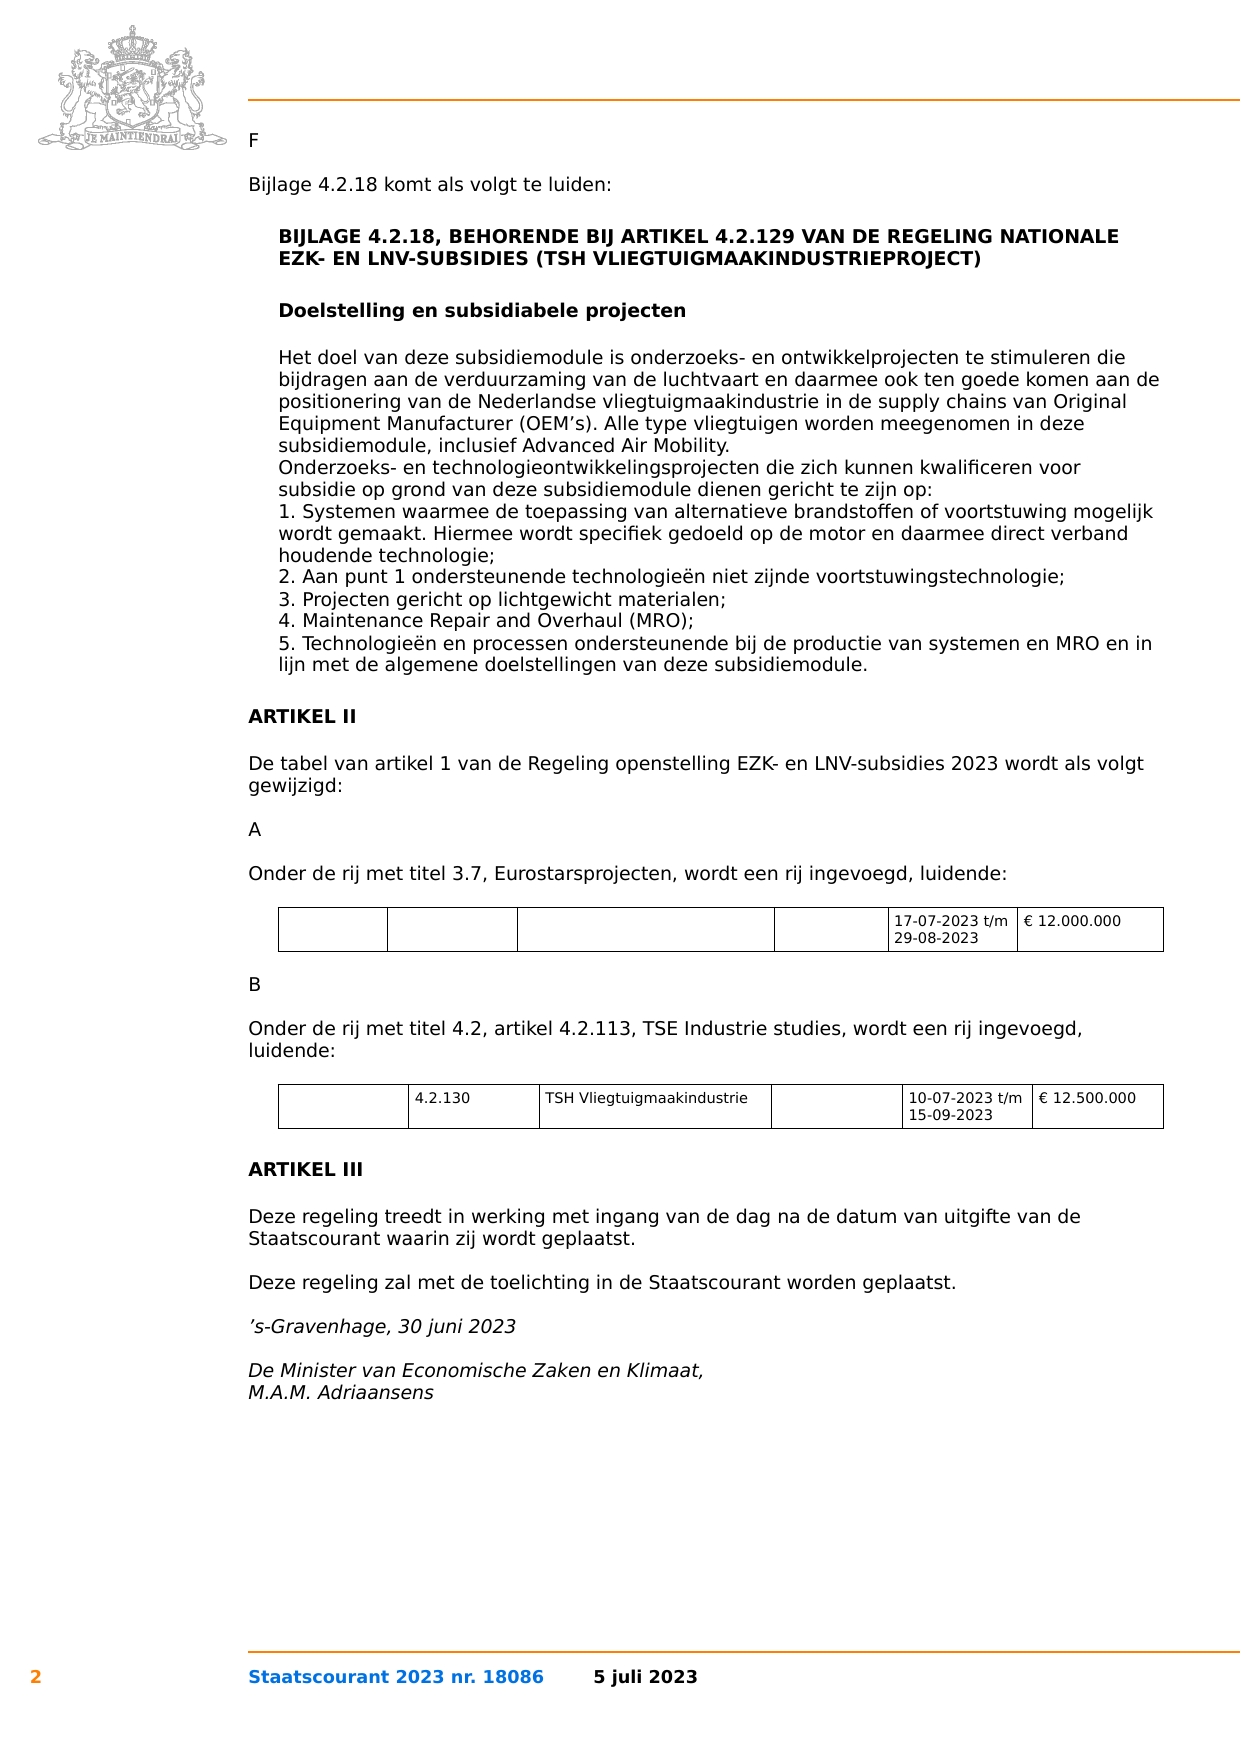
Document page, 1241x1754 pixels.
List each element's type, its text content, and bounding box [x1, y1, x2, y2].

text Onderzoeks- en technologieontwikkelingsprojecten die zich kunnen kwalificeren voor subsidie op grond van deze subsidiemodule dienen gericht te zijn op: [278, 457, 1163, 501]
table_header 17-07-2023 t/m 29-08-2023 [889, 908, 1017, 951]
subtitle Doelstelling en subsidiabele projecten [278, 300, 1163, 322]
table_header 4.2.130 [409, 1085, 539, 1128]
text Onder de rij met titel 4.2, artikel 4.2.113, TSE Industrie studies, wordt een rij ingevoegd, luidende: [248, 1018, 1163, 1062]
text 4. Maintenance Repair and Overhaul (MRO); [278, 610, 1163, 632]
table_header 10-07-2023 t/m 15-09-2023 [903, 1085, 1032, 1128]
text Deze regeling zal met de toelichting in de Staatscourant worden geplaatst. [248, 1272, 1163, 1294]
text Bijlage 4.2.18 komt als volgt te luiden: [248, 174, 1163, 196]
table_header € 12.000.000 [1018, 908, 1163, 951]
picture [38, 25, 227, 150]
subtitle BIJLAGE 4.2.18, BEHORENDE BIJ ARTIKEL 4.2.129 VAN DE REGELING NATIONALE EZK- EN LNV-SUBSIDIES (TSH VLIEGTUIGMAAKINDUSTRIEPROJECT) [278, 226, 1163, 270]
text 2. Aan punt 1 ondersteunende technologieën niet zijnde voortstuwingstechnologie; [278, 566, 1163, 588]
text ’s-Gravenhage, 30 juni 2023 [248, 1316, 1163, 1338]
text 1. Systemen waarmee de toepassing van alternatieve brandstoffen of voortstuwing mogelijk wordt gemaakt. Hiermee wordt specifiek gedoeld op de motor en daarmee direct verband houdende technologie; [278, 501, 1163, 566]
text F [248, 130, 1163, 152]
text De tabel van artikel 1 van de Regeling openstelling EZK- en LNV-subsidies 2023 wordt als volgt gewijzigd: [248, 753, 1163, 797]
text 3. Projecten gericht op lichtgewicht materialen; [278, 588, 1163, 610]
table_header TSH Vliegtuigmaakindustrie [540, 1085, 771, 1128]
text De Minister van Economische Zaken en Klimaat, M.A.M. Adriaansens [248, 1360, 1163, 1404]
text A [248, 819, 1163, 841]
subtitle ARTIKEL III [248, 1159, 1163, 1181]
table_header [775, 908, 888, 951]
text Het doel van deze subsidiemodule is onderzoeks- en ontwikkelprojecten te stimuleren die bijdragen aan de verduurzaming van de luchtvaart en daarmee ook ten goede komen aan de positionering van de Nederlandse vliegtuigmaakindustrie in de supply chains van Original Equipment Manufacturer (OEM’s). Alle type vliegtuigen worden meegenomen in deze subsidiemodule, inclusief Advanced Air Mobility. [278, 347, 1163, 457]
text 5. Technologieën en processen ondersteunende bij de productie van systemen en MRO en in lijn met de algemene doelstellingen van deze subsidiemodule. [278, 632, 1163, 676]
table_header [518, 908, 774, 951]
subtitle ARTIKEL II [248, 706, 1163, 728]
table_header [388, 908, 517, 951]
table_header [279, 1085, 408, 1128]
text B [248, 974, 1163, 996]
text Deze regeling treedt in werking met ingang van de dag na de datum van uitgifte van de Staatscourant waarin zij wordt geplaatst. [248, 1206, 1163, 1250]
text Onder de rij met titel 3.7, Eurostarsprojecten, wordt een rij ingevoegd, luidende: [248, 863, 1163, 885]
table_header [279, 908, 387, 951]
table_header [772, 1085, 902, 1128]
table_header € 12.500.000 [1033, 1085, 1163, 1128]
